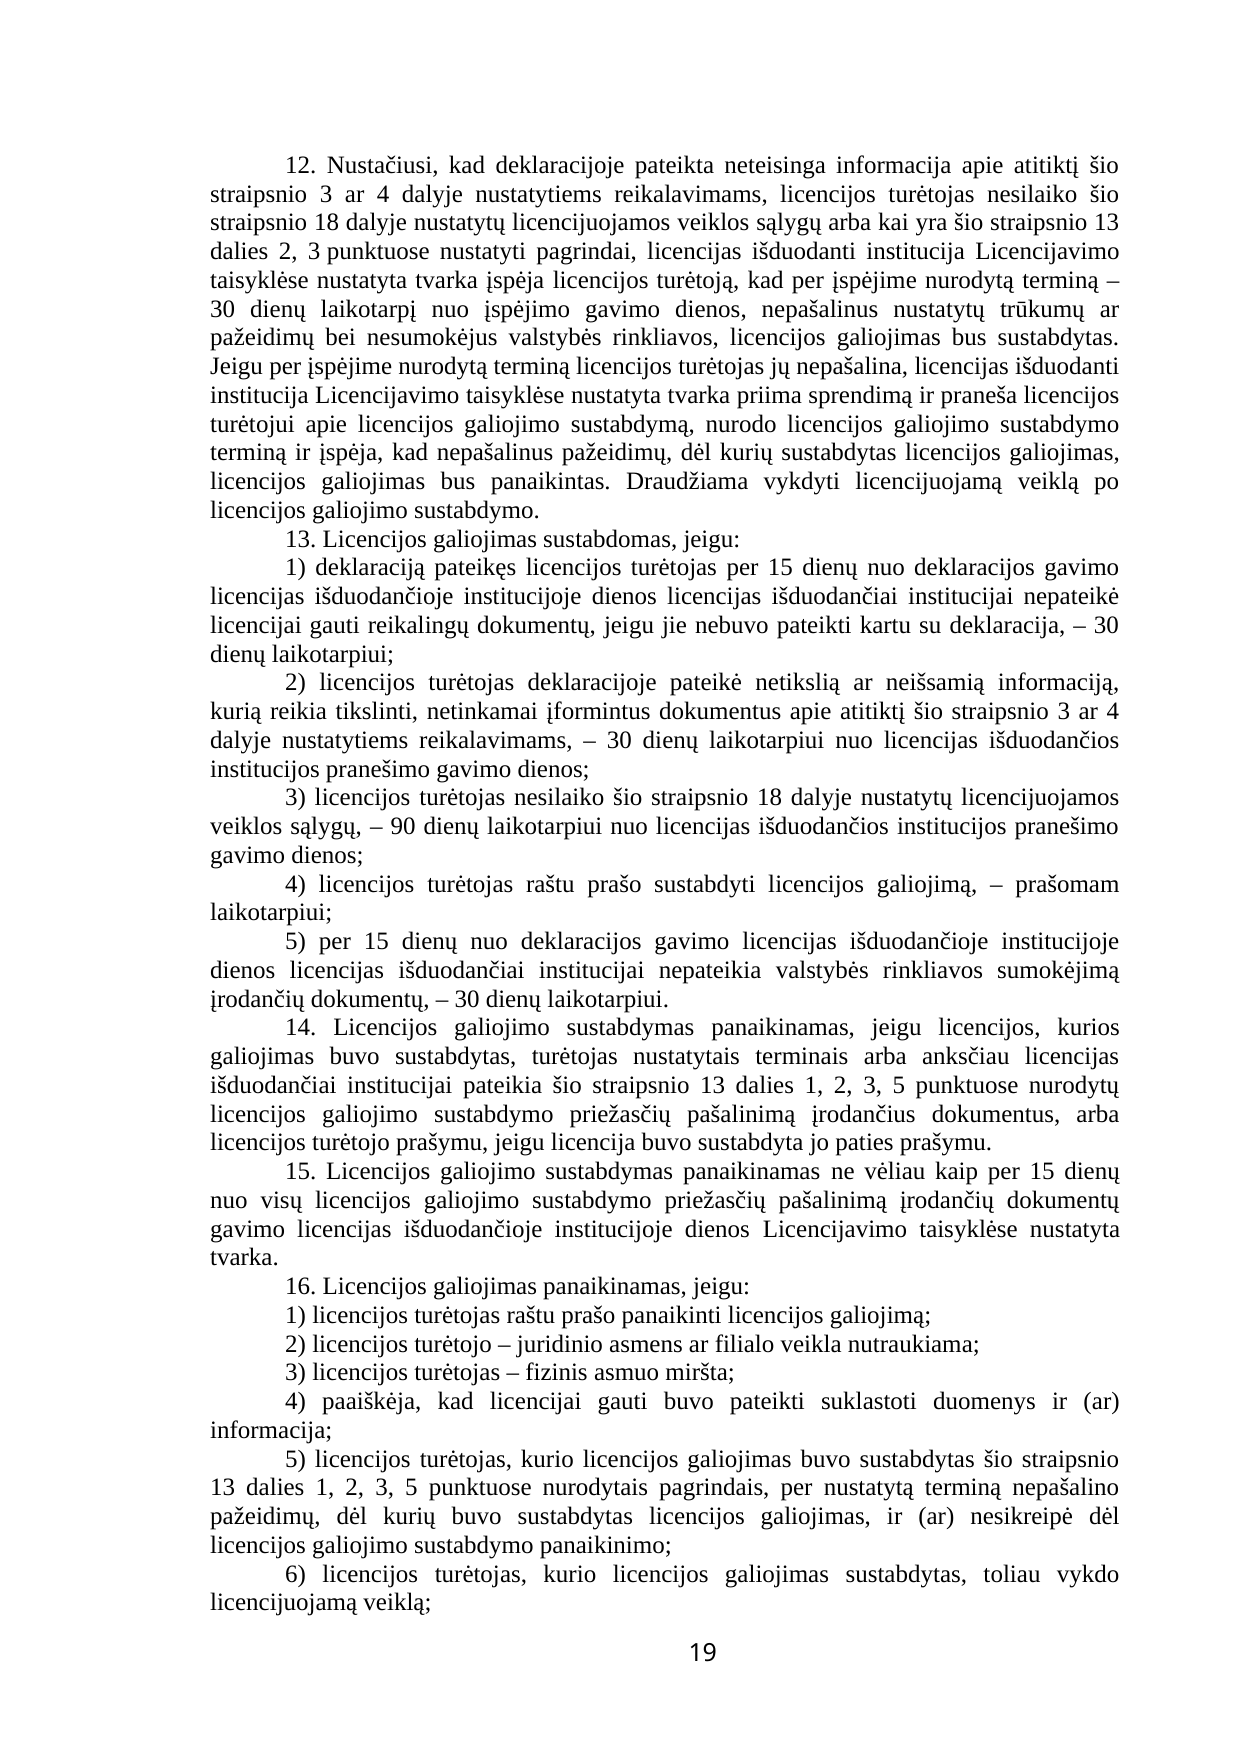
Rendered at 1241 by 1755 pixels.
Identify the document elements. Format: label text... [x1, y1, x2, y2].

text 1) deklaraciją pateikęs licencijos turėtojas per 15 dienų nuo deklaracijos gavimo licencijas išduodančioje institucijoje dienos licencijas išduodančiai institucijai nepateikė licencijai gauti reikalingų dokumentų, jeigu jie nebuvo pateikti kartu su deklaracija, – 30 dienų laikotarpiui; [210, 552, 1120, 667]
text 3) licencijos turėtojas – fizinis asmuo miršta; [210, 1357, 1120, 1386]
text 5) licencijos turėtojas, kurio licencijos galiojimas buvo sustabdytas šio straipsnio 13 dalies 1, 2, 3, 5 punktuose nurodytais pagrindais, per nustatytą terminą nepašalino pažeidimų, dėl kurių buvo sustabdytas licencijos galiojimas, ir (ar) nesikreipė dėl licencijos galiojimo sustabdymo panaikinimo; [210, 1444, 1120, 1559]
text 12. Nustačiusi, kad deklaracijoje pateikta neteisinga informacija apie atitiktį šio straipsnio 3 ar 4 dalyje nustatytiems reikalavimams, licencijos turėtojas nesilaiko šio straipsnio 18 dalyje nustatytų licencijuojamos veiklos sąlygų arba kai yra šio straipsnio 13 dalies 2, 3 punktuose nustatyti pagrindai, licencijas išduodanti institucija Licencijavimo taisyklėse nustatyta tvarka įspėja licencijos turėtoją, kad per įspėjime nurodytą terminą – 30 dienų laikotarpį nuo įspėjimo gavimo dienos, nepašalinus nustatytų trūkumų ar pažeidimų bei nesumokėjus valstybės rinkliavos, licencijos galiojimas bus sustabdytas. Jeigu per įspėjime nurodytą terminą licencijos turėtojas jų nepašalina, licencijas išduodanti institucija Licencijavimo taisyklėse nustatyta tvarka priima sprendimą ir praneša licencijos turėtojui apie licencijos galiojimo sustabdymą, nurodo licencijos galiojimo sustabdymo terminą ir įspėja, kad nepašalinus pažeidimų, dėl kurių sustabdytas licencijos galiojimas, licencijos galiojimas bus panaikintas. Draudžiama vykdyti licencijuojamą veiklą po licencijos galiojimo sustabdymo. [210, 150, 1120, 524]
text 1) licencijos turėtojas raštu prašo panaikinti licencijos galiojimą; [210, 1300, 1120, 1329]
text 15. Licencijos galiojimo sustabdymas panaikinamas ne vėliau kaip per 15 dienų nuo visų licencijos galiojimo sustabdymo priežasčių pašalinimą įrodančių dokumentų gavimo licencijas išduodančioje institucijoje dienos Licencijavimo taisyklėse nustatyta tvarka. [210, 1156, 1120, 1271]
text 3) licencijos turėtojas nesilaiko šio straipsnio 18 dalyje nustatytų licencijuojamos veiklos sąlygų, – 90 dienų laikotarpiui nuo licencijas išduodančios institucijos pranešimo gavimo dienos; [210, 782, 1120, 869]
text 2) licencijos turėtojas deklaracijoje pateikė netikslią ar neišsamią informaciją, kurią reikia tikslinti, netinkamai įformintus dokumentus apie atitiktį šio straipsnio 3 ar 4 dalyje nustatytiems reikalavimams, – 30 dienų laikotarpiui nuo licencijas išduodančios institucijos pranešimo gavimo dienos; [210, 667, 1120, 782]
text 14. Licencijos galiojimo sustabdymas panaikinamas, jeigu licencijos, kurios galiojimas buvo sustabdytas, turėtojas nustatytais terminais arba anksčiau licencijas išduodančiai institucijai pateikia šio straipsnio 13 dalies 1, 2, 3, 5 punktuose nurodytų licencijos galiojimo sustabdymo priežasčių pašalinimą įrodančius dokumentus, arba licencijos turėtojo prašymu, jeigu licencija buvo sustabdyta jo paties prašymu. [210, 1012, 1120, 1156]
text 4) licencijos turėtojas raštu prašo sustabdyti licencijos galiojimą, – prašomam laikotarpiui; [210, 869, 1120, 926]
text 4) paaiškėja, kad licencijai gauti buvo pateikti suklastoti duomenys ir (ar) informacija; [210, 1386, 1120, 1444]
text 16. Licencijos galiojimas panaikinamas, jeigu: [210, 1271, 1120, 1300]
text 2) licencijos turėtojo – juridinio asmens ar filialo veikla nutraukiama; [210, 1329, 1120, 1357]
text 13. Licencijos galiojimas sustabdomas, jeigu: [210, 524, 1120, 552]
text 6) licencijos turėtojas, kurio licencijos galiojimas sustabdytas, toliau vykdo licencijuojamą veiklą; [210, 1559, 1120, 1616]
text 5) per 15 dienų nuo deklaracijos gavimo licencijas išduodančioje institucijoje dienos licencijas išduodančiai institucijai nepateikia valstybės rinkliavos sumokėjimą įrodančių dokumentų, – 30 dienų laikotarpiui. [210, 926, 1120, 1012]
